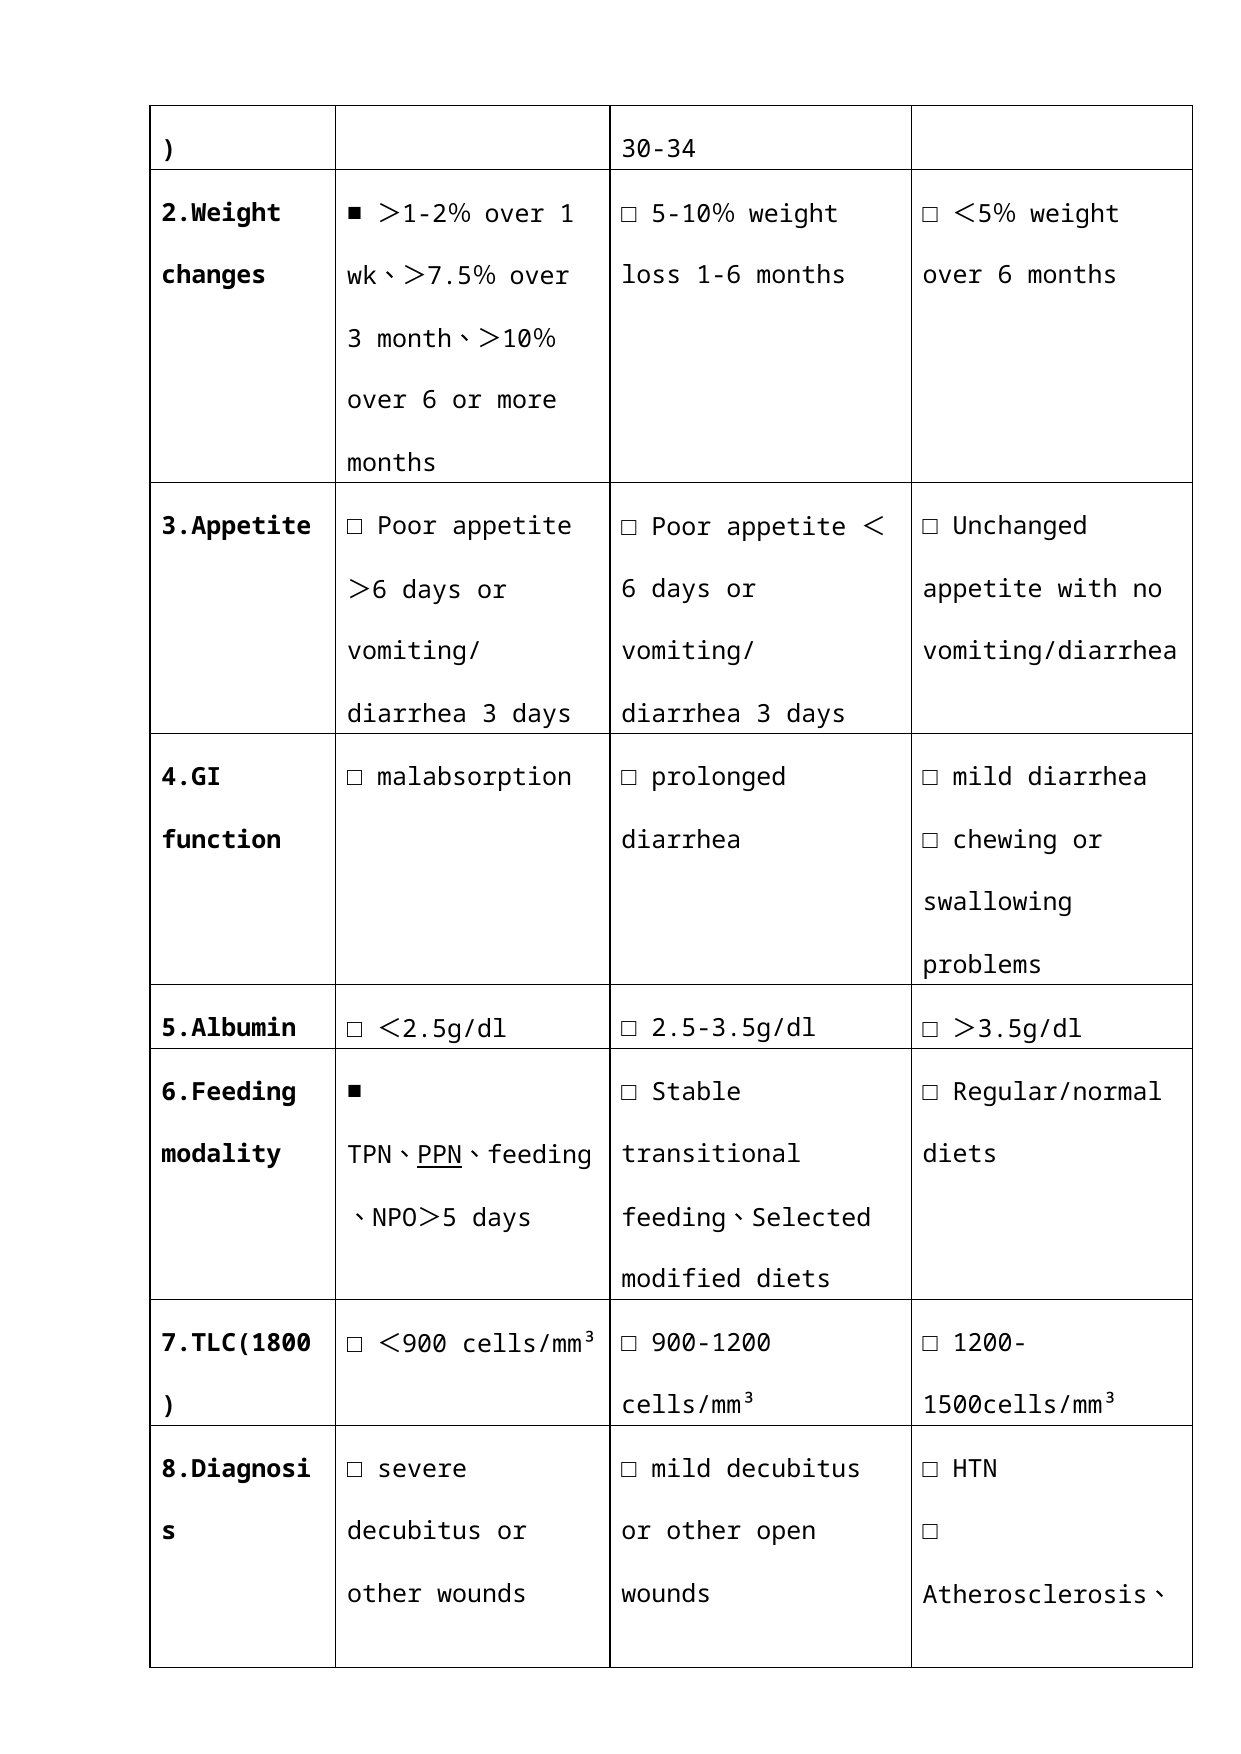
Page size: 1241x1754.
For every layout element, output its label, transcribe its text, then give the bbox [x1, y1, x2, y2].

table_cell □ mild decubitus or other open wounds [611, 1426, 911, 1667]
table_cell □ Poor appetite ＜6 days or vomiting/ diarrhea 3 days [611, 483, 911, 733]
table_cell 8.Diagnosis [151, 1426, 335, 1667]
table_cell □ prolonged diarrhea [611, 734, 911, 984]
table_cell □ Regular/normal diets [912, 1049, 1192, 1299]
table_cell 7.TLC(1800) [151, 1300, 335, 1425]
table_cell ) [151, 106, 335, 169]
table_cell □ Poor appetite ＞6 days or vomiting/ diarrhea 3 days [336, 483, 609, 733]
table_cell □ severe decubitus or other wounds [336, 1426, 609, 1667]
table_cell □ Stable transitional feeding、Selected modified diets [611, 1049, 911, 1299]
table_cell □ 900-1200 cells/mm³ [611, 1300, 911, 1425]
table_cell 4.GI function [151, 734, 335, 984]
table_cell □ ＜2.5g/dl [336, 985, 609, 1048]
table_cell 3.Appetite [151, 483, 335, 733]
table_cell □ malabsorption [336, 734, 609, 984]
table_cell ■ TPN、PPN、feeding、NPO＞5 days [336, 1049, 609, 1299]
table_cell [336, 106, 609, 169]
table_cell □ ＜900 cells/mm³ [336, 1300, 609, 1425]
table_cell □ 2.5-3.5g/dl [611, 985, 911, 1048]
table_cell 2.Weight changes [151, 170, 335, 482]
table_cell □ ＜5％ weight over 6 months [912, 170, 1192, 482]
table_cell □ ＞3.5g/dl [912, 985, 1192, 1048]
table_cell ■ ＞1-2％ over 1 wk、＞7.5％ over 3 month、＞10％ over 6 or more months [336, 170, 609, 482]
table_cell □ 5-10％ weight loss 1-6 months [611, 170, 911, 482]
table_cell □ mild diarrhea □ chewing or swallowing problems [912, 734, 1192, 984]
table_cell 5.Albumin [151, 985, 335, 1048]
table_cell 30-34 [611, 106, 911, 169]
table_cell □ HTN □ Atherosclerosis、 [912, 1426, 1192, 1667]
table_cell 6.Feeding modality [151, 1049, 335, 1299]
table_cell [912, 106, 1192, 169]
table_cell □ 1200-1500cells/mm³ [912, 1300, 1192, 1425]
table_cell □ Unchanged appetite with no vomiting/diarrhea [912, 483, 1192, 733]
